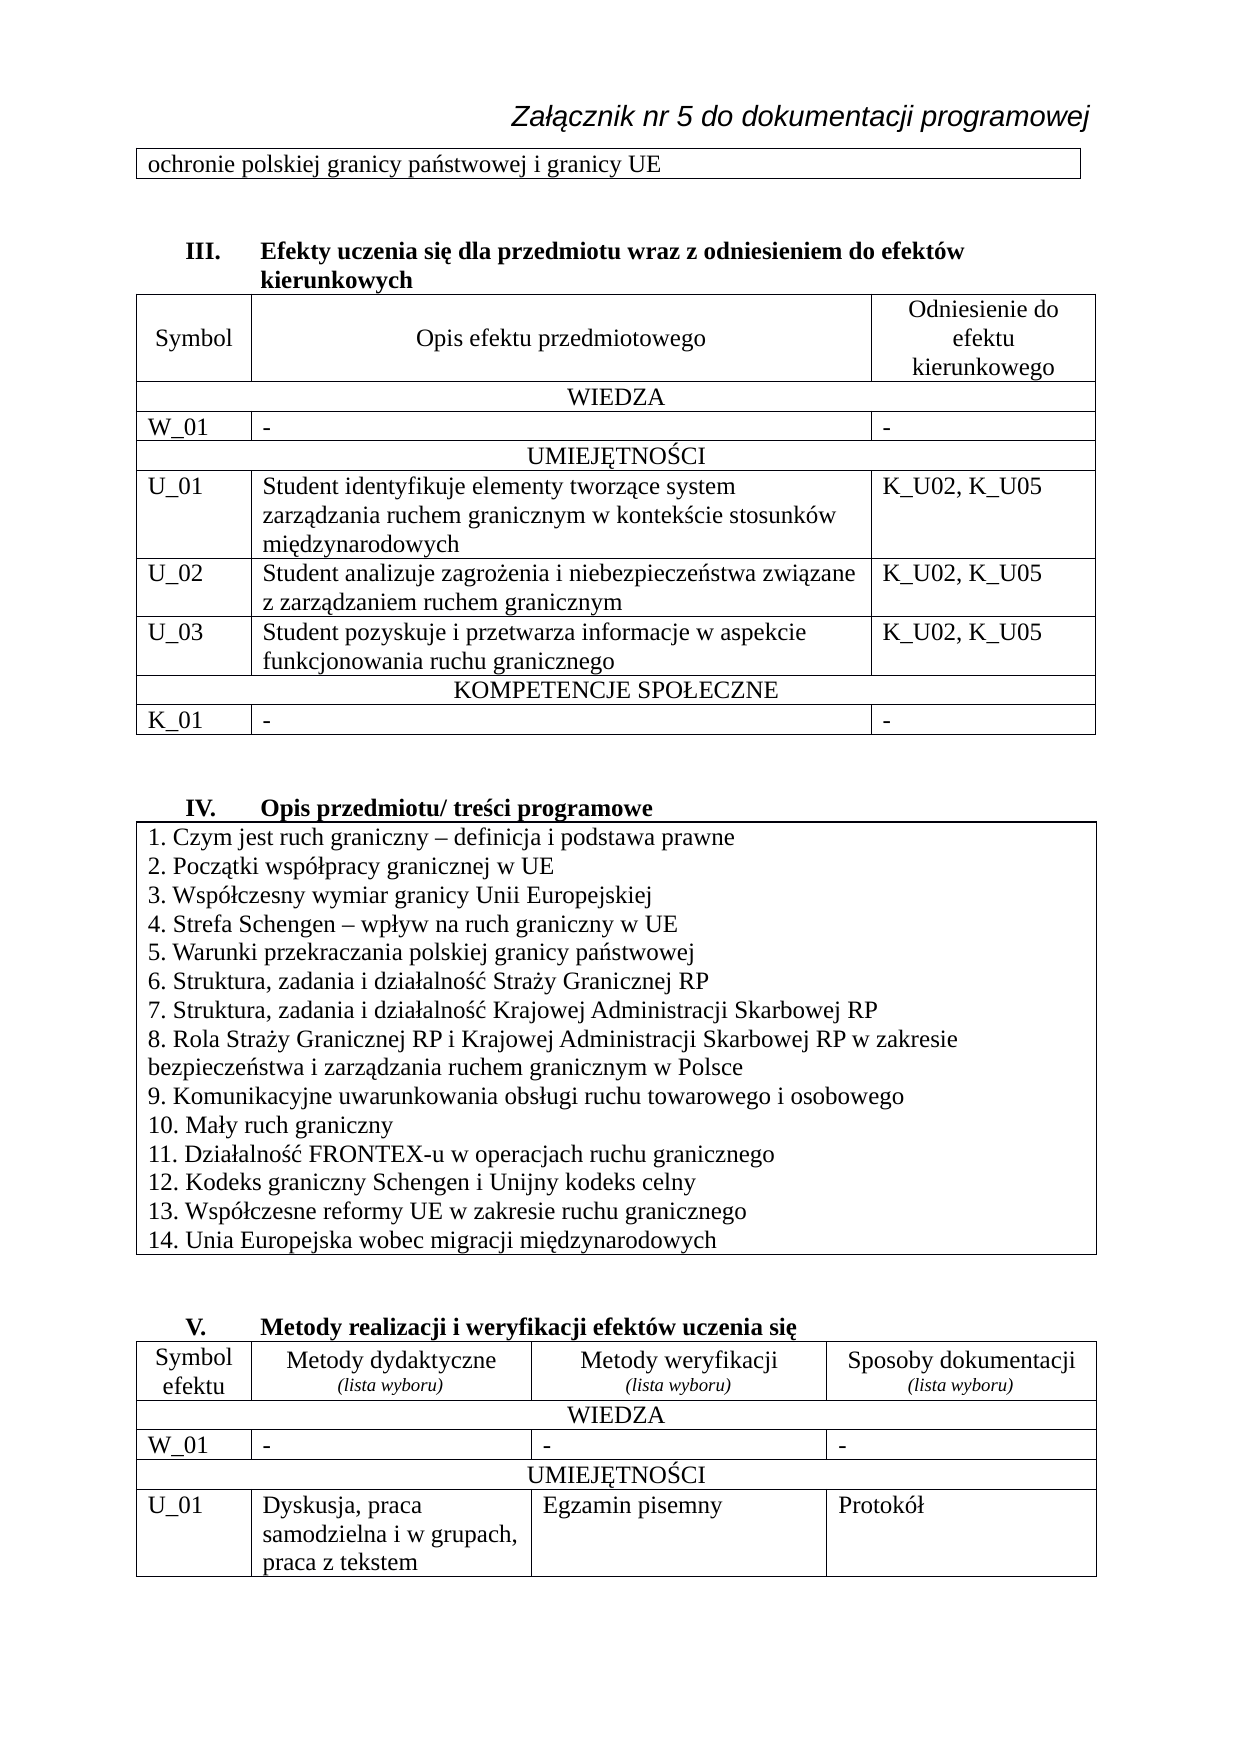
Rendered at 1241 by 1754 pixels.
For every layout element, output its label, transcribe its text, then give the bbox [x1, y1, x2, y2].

table_cell - [827, 1430, 1096, 1459]
table_header Odniesienie do efektu kierunkowego [872, 295, 1095, 381]
table_cell U_03 [137, 617, 251, 674]
table_header Opis efektu przedmiotowego [252, 295, 871, 381]
table_cell - [532, 1430, 826, 1459]
table_header 1. Czym jest ruch graniczny – definicja i podstawa prawne 2. Początki współpracy granicznej w UE 3. Współczesny wymiar granicy Unii Europejskiej 4. Strefa Schengen – wpływ na ruch graniczny w UE 5. Warunki przekraczania polskiej granicy państwowej 6. Struktura, zadania i działalność Straży Granicznej RP 7. Struktura, zadania i działalność Krajowej Administracji Skarbowej RP 8. Rola Straży Granicznej RP i Krajowej Administracji Skarbowej RP w zakresie bezpieczeństwa i zarządzania ruchem granicznym w Polsce 9. Komunikacyjne uwarunkowania obsługi ruchu towarowego i osobowego 10. Mały ruch graniczny 11. Działalność FRONTEX-u w operacjach ruchu granicznego 12. Kodeks graniczny Schengen i Unijny kodeks celny 13. Współczesne reformy UE w zakresie ruchu granicznego 14. Unia Europejska wobec migracji międzynarodowych [137, 823, 1096, 1254]
table_cell UMIEJĘTNOŚCI [137, 1460, 1096, 1489]
table_cell UMIEJĘTNOŚCI [137, 441, 1095, 470]
list Efekty uczenia się dla przedmiotu wraz z odniesieniem do efektów kierunkowych [185, 236, 1093, 293]
table_cell ochronie polskiej granicy państwowej i granicy UE [137, 149, 1080, 177]
table_cell Egzamin pisemny [532, 1490, 826, 1576]
table_cell - [872, 705, 1095, 734]
table_cell K_01 [137, 705, 251, 734]
table_cell W_01 [137, 412, 251, 440]
list Opis przedmiotu/ treści programowe [185, 793, 1093, 821]
table_cell WIEDZA [137, 382, 1095, 411]
table_cell - [252, 412, 871, 440]
table_header Symbol [137, 295, 251, 381]
table_cell KOMPETENCJE SPOŁECZNE [137, 676, 1095, 704]
list Metody realizacji i weryfikacji efektów uczenia się [185, 1312, 1093, 1341]
table_cell K_U02, K_U05 [872, 559, 1095, 616]
table_cell Protokół [827, 1490, 1096, 1576]
table_header Metody weryfikacji (lista wyboru) [532, 1342, 826, 1399]
table_cell WIEDZA [137, 1401, 1096, 1429]
table_cell Dyskusja, praca samodzielna i w grupach, praca z tekstem [252, 1490, 531, 1576]
table_cell Student analizuje zagrożenia i niebezpieczeństwa związane z zarządzaniem ruchem granicznym [252, 559, 871, 616]
table_header Metody dydaktyczne (lista wyboru) [252, 1342, 531, 1399]
table_cell U_01 [137, 471, 251, 557]
table_cell - [252, 705, 871, 734]
table_cell - [872, 412, 1095, 440]
table_header Sposoby dokumentacji (lista wyboru) [827, 1342, 1096, 1399]
table_cell K_U02, K_U05 [872, 617, 1095, 674]
table_header Symbol efektu [137, 1342, 251, 1399]
table_cell Student pozyskuje i przetwarza informacje w aspekcie funkcjonowania ruchu granicznego [252, 617, 871, 674]
table_cell U_02 [137, 559, 251, 616]
table_cell K_U02, K_U05 [872, 471, 1095, 557]
table_cell - [252, 1430, 531, 1459]
table_cell W_01 [137, 1430, 251, 1459]
table_cell Student identyfikuje elementy tworzące system zarządzania ruchem granicznym w kontekście stosunków międzynarodowych [252, 471, 871, 557]
table_cell U_01 [137, 1490, 251, 1576]
